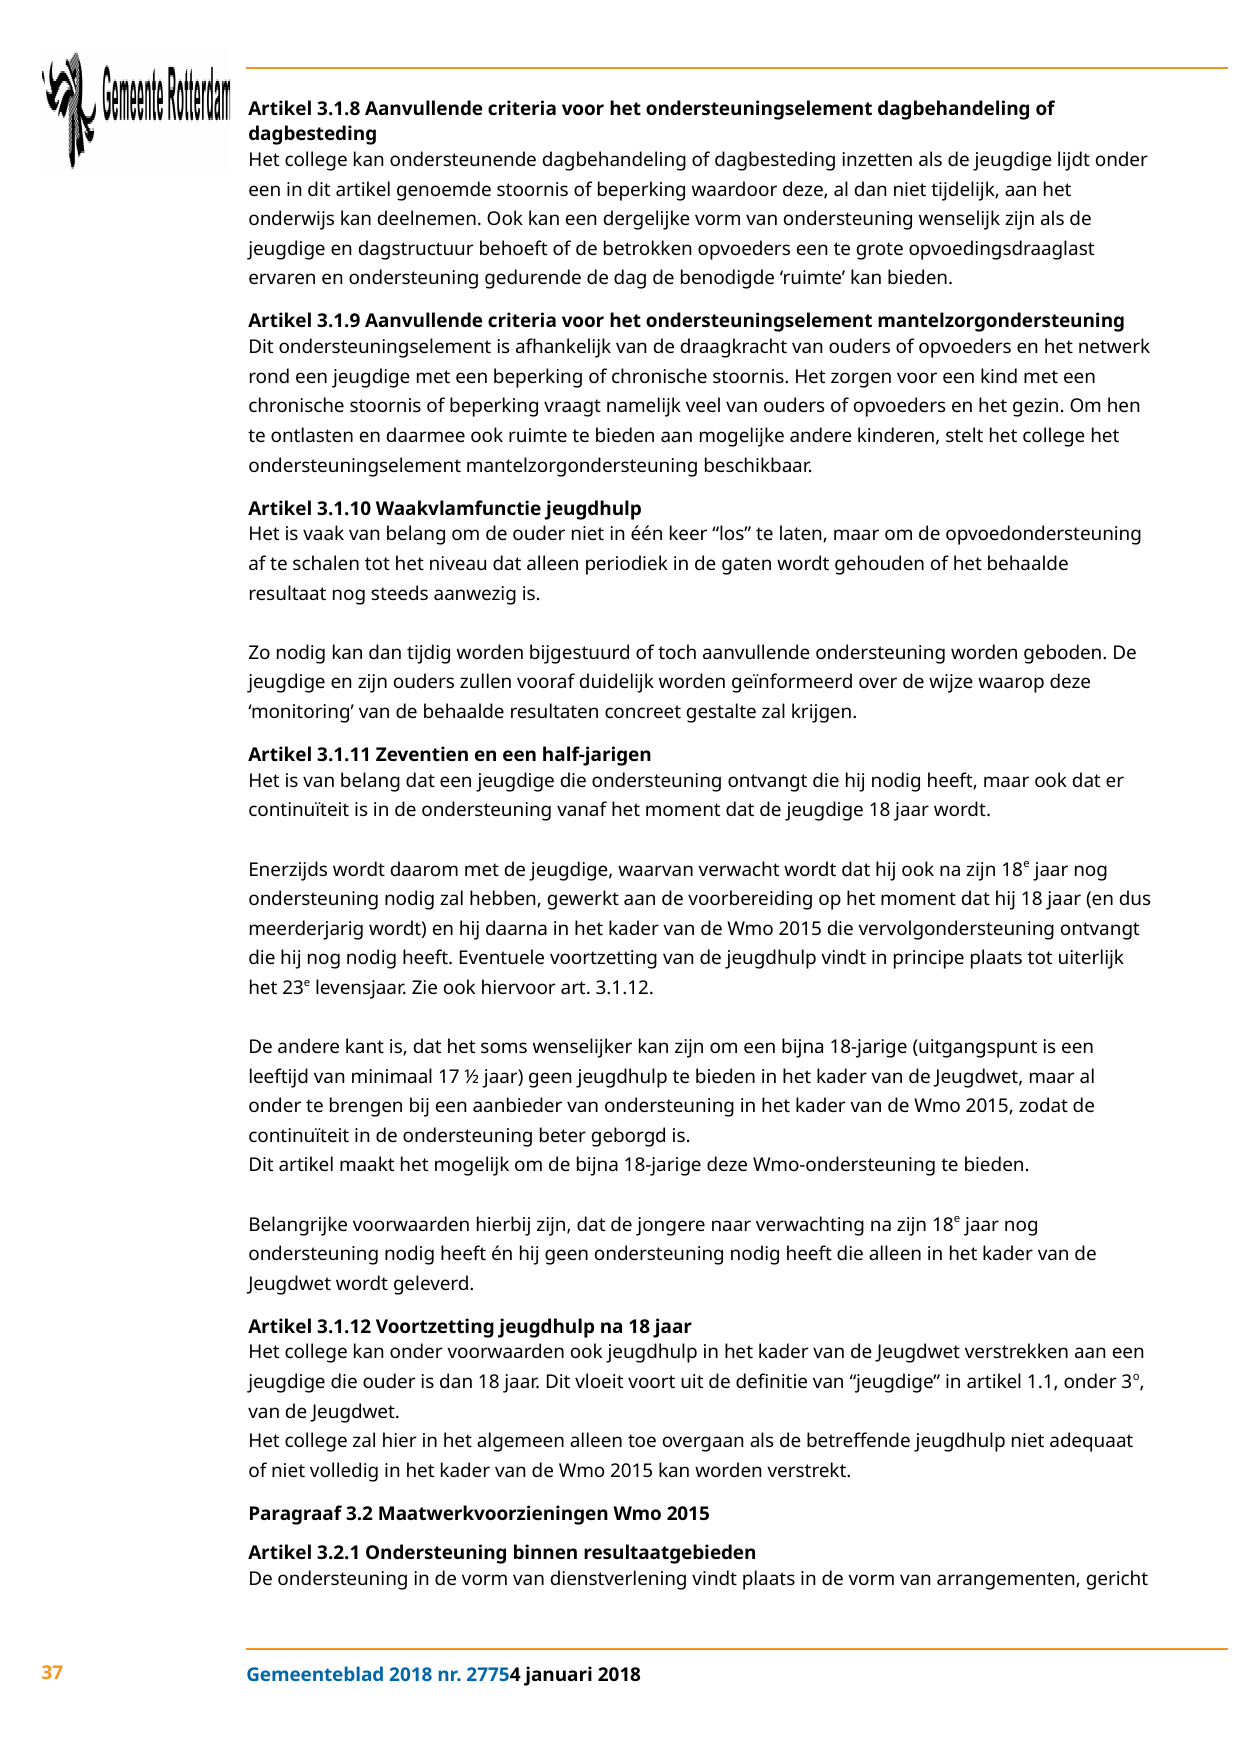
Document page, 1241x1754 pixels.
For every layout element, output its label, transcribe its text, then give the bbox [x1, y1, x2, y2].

text Artikel 3.1.10 Waakvlamfunctie jeugdhulp [248, 495, 1152, 521]
text Dit artikel maakt het mogelijk om de bijna 18-jarige deze Wmo-ondersteuning te bieden. [248, 1152, 1152, 1177]
text Artikel 3.1.8 Aanvullende criteria voor het ondersteuningselement dagbehandeling of dagbesteding [248, 95, 1152, 146]
text Artikel 3.2.1 Ondersteuning binnen resultaatgebieden [248, 1539, 1152, 1565]
text Belangrijke voorwaarden hierbij zijn, dat de jongere naar verwachting na zijn 18e jaar nog ondersteuning nodig heeft én hij geen ondersteuning nodig heeft die alleen in het kader van de Jeugdwet wordt geleverd. [248, 1211, 1152, 1296]
text Enerzijds wordt daarom met de jeugdige, waarvan verwacht wordt dat hij ook na zijn 18e jaar nog ondersteuning nodig zal hebben, gewerkt aan de voorbereiding op het moment dat hij 18 jaar (en dus meerderjarig wordt) en hij daarna in het kader van de Wmo 2015 die vervolgondersteuning ontvangt die hij nog nodig heeft. Eventuele voortzetting van de jeugdhulp vindt in principe plaats tot uiterlijk het 23e levensjaar. Zie ook hiervoor art. 3.1.12. [248, 856, 1152, 1000]
text Dit ondersteuningselement is afhankelijk van de draagkracht van ouders of opvoeders en het netwerk rond een jeugdige met een beperking of chronische stoornis. Het zorgen voor een kind met een chronische stoornis of beperking vraagt namelijk veel van ouders of opvoeders en het gezin. Om hen te ontlasten en daarmee ook ruimte te bieden aan mogelijke andere kinderen, stelt het college het ondersteuningselement mantelzorgondersteuning beschikbaar. [248, 333, 1152, 477]
text Het college kan ondersteunende dagbehandeling of dagbesteding inzetten als de jeugdige lijdt onder een in dit artikel genoemde stoornis of beperking waardoor deze, al dan niet tijdelijk, aan het onderwijs kan deelnemen. Ook kan een dergelijke vorm van ondersteuning wenselijk zijn als de jeugdige en dagstructuur behoeft of de betrokken opvoeders een te grote opvoedingsdraaglast ervaren en ondersteuning gedurende de dag de benodigde ‘ruimte’ kan bieden. [248, 146, 1152, 290]
text De ondersteuning in de vorm van dienstverlening vindt plaats in de vorm van arrangementen, gericht [248, 1565, 1152, 1591]
text Het is van belang dat een jeugdige die ondersteuning ontvangt die hij nodig heeft, maar ook dat er continuïteit is in de ondersteuning vanaf het moment dat de jeugdige 18 jaar wordt. [248, 767, 1152, 822]
text Het college zal hier in het algemeen alleen toe overgaan als de betreffende jeugdhulp niet adequaat of niet volledig in het kader van de Wmo 2015 kan worden verstrekt. [248, 1427, 1152, 1483]
text Het is vaak van belang om de ouder niet in één keer “los” te laten, maar om de opvoedondersteuning af te schalen tot het niveau dat alleen periodiek in de gaten wordt gehouden of het behaalde resultaat nog steeds aanwezig is. [248, 521, 1152, 606]
picture [41, 47, 231, 172]
text Artikel 3.1.11 Zeventien en een half-jarigen [248, 741, 1152, 767]
text Zo nodig kan dan tijdig worden bijgestuurd of toch aanvullende ondersteuning worden geboden. De jeugdige en zijn ouders zullen vooraf duidelijk worden geïnformeerd over de wijze waarop deze ‘monitoring’ van de behaalde resultaten concreet gestalte zal krijgen. [248, 639, 1152, 724]
text Het college kan onder voorwaarden ook jeugdhulp in het kader van de Jeugdwet verstrekken aan een jeugdige die ouder is dan 18 jaar. Dit vloeit voort uit de definitie van “jeugdige” in artikel 1.1, onder 3o, van de Jeugdwet. [248, 1339, 1152, 1424]
text Artikel 3.1.12 Voortzetting jeugdhulp na 18 jaar [248, 1313, 1152, 1339]
text Paragraaf 3.2 Maatwerkvoorzieningen Wmo 2015 [248, 1500, 1152, 1526]
text Artikel 3.1.9 Aanvullende criteria voor het ondersteuningselement mantelzorgondersteuning [248, 308, 1152, 333]
text De andere kant is, dat het soms wenselijker kan zijn om een bijna 18-jarige (uitgangspunt is een leeftijd van minimaal 17 ½ jaar) geen jeugdhulp te bieden in het kader van de Jeugdwet, maar al onder te brengen bij een aanbieder van ondersteuning in het kader van de Wmo 2015, zodat de continuïteit in de ondersteuning beter geborgd is. [248, 1033, 1152, 1148]
